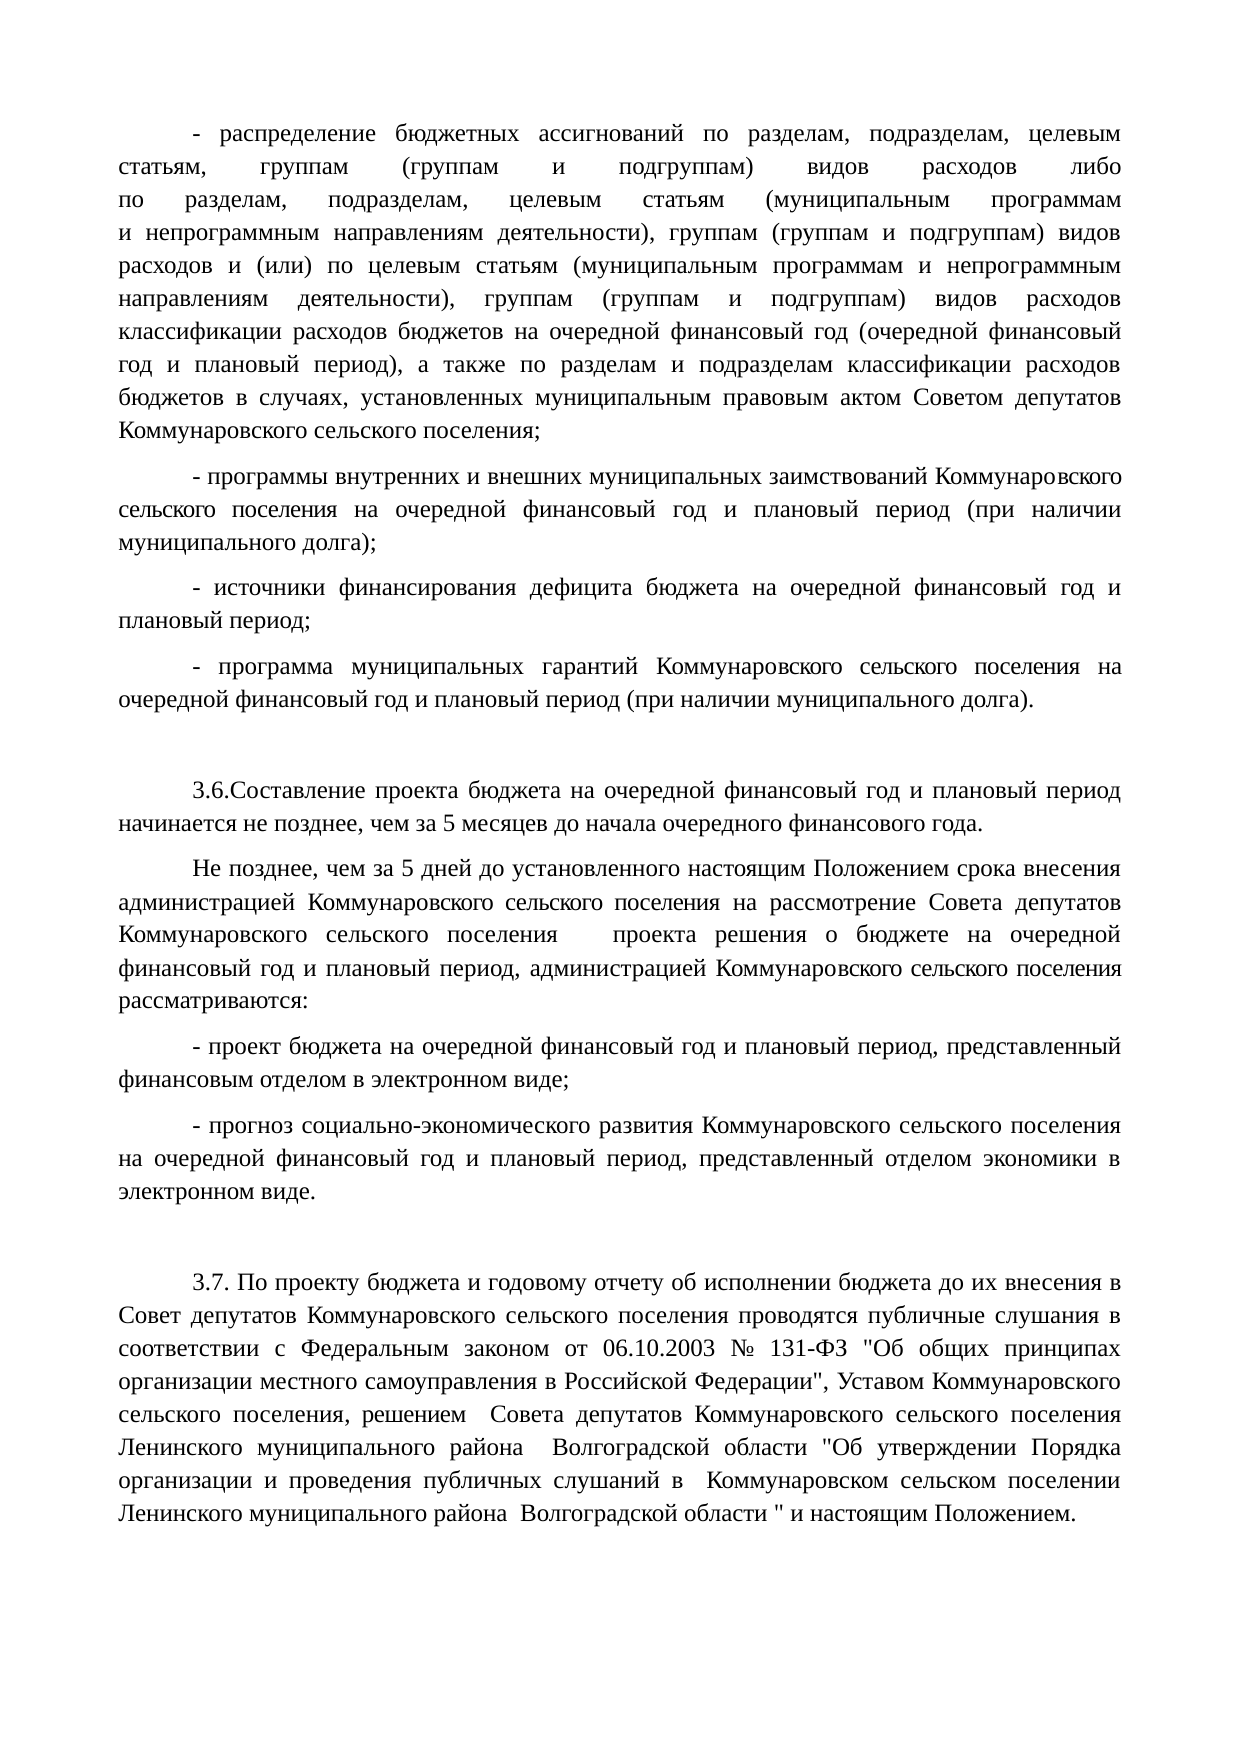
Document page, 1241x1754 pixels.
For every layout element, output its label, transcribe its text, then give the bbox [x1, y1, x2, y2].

text 3.6.Составление проекта бюджета на очередной финансовый год и плановый период начинается не позднее, чем за 5 месяцев до начала очередного финансового года. [118, 775, 1122, 837]
text Не позднее, чем за 5 дней до установленного настоящим Положением срока внесения администрацией Коммунаровского сельского поселения на рассмотрение Совета депутатов Коммунаровского сельского поселения проекта решения о бюджете на очередной финансовый год и плановый период, администрацией Коммунаровского сельского поселения рассматриваются: [118, 853, 1122, 1014]
text - программа муниципальных гарантий Коммунаровского сельского поселения на очередной финансовый год и плановый период (при наличии муниципального долга). [118, 651, 1122, 713]
text - источники финансирования дефицита бюджета на очередной финансовый год и плановый период; [118, 572, 1122, 634]
text - прогноз социально-экономического развития Коммунаровского сельского поселения на очередной финансовый год и плановый период, представленный отделом экономики в электронном виде. [118, 1110, 1122, 1204]
text - распределение бюджетных ассигнований по разделам, подразделам, целевым статьям, группам (группам и подгруппам) видов расходов либо по разделам, подразделам, целевым статьям (муниципальным программам и непрограммным направлениям деятельности), группам (группам и подгруппам) видов расходов и (или) по целевым статьям (муниципальным программам и непрограммным направлениям деятельности), группам (группам и подгруппам) видов расходов классификации расходов бюджетов на очередной финансовый год (очередной финансовый год и плановый период), а также по разделам и подразделам классификации расходов бюджетов в случаях, установленных муниципальным правовым актом Советом депутатов Коммунаровского сельского поселения; [118, 118, 1122, 444]
text 3.7. По проекту бюджета и годовому отчету об исполнении бюджета до их внесения в Совет депутатов Коммунаровского сельского поселения проводятся публичные слушания в соответствии с Федеральным законом от 06.10.2003 № 131-ФЗ "Об общих принципах организации местного самоуправления в Российской Федерации", Уставом Коммунаровского сельского поселения, решением Совета депутатов Коммунаровского сельского поселения Ленинского муниципального района Волгоградской области "Об утверждении Порядка организации и проведения публичных слушаний в Коммунаровском сельском поселении Ленинского муниципального района Волгоградской области " и настоящим Положением. [118, 1267, 1122, 1527]
text - проект бюджета на очередной финансовый год и плановый период, представленный финансовым отделом в электронном виде; [118, 1031, 1122, 1093]
text - программы внутренних и внешних муниципальных заимствований Коммунаровского сельского поселения на очередной финансовый год и плановый период (при наличии муниципального долга); [118, 461, 1122, 556]
